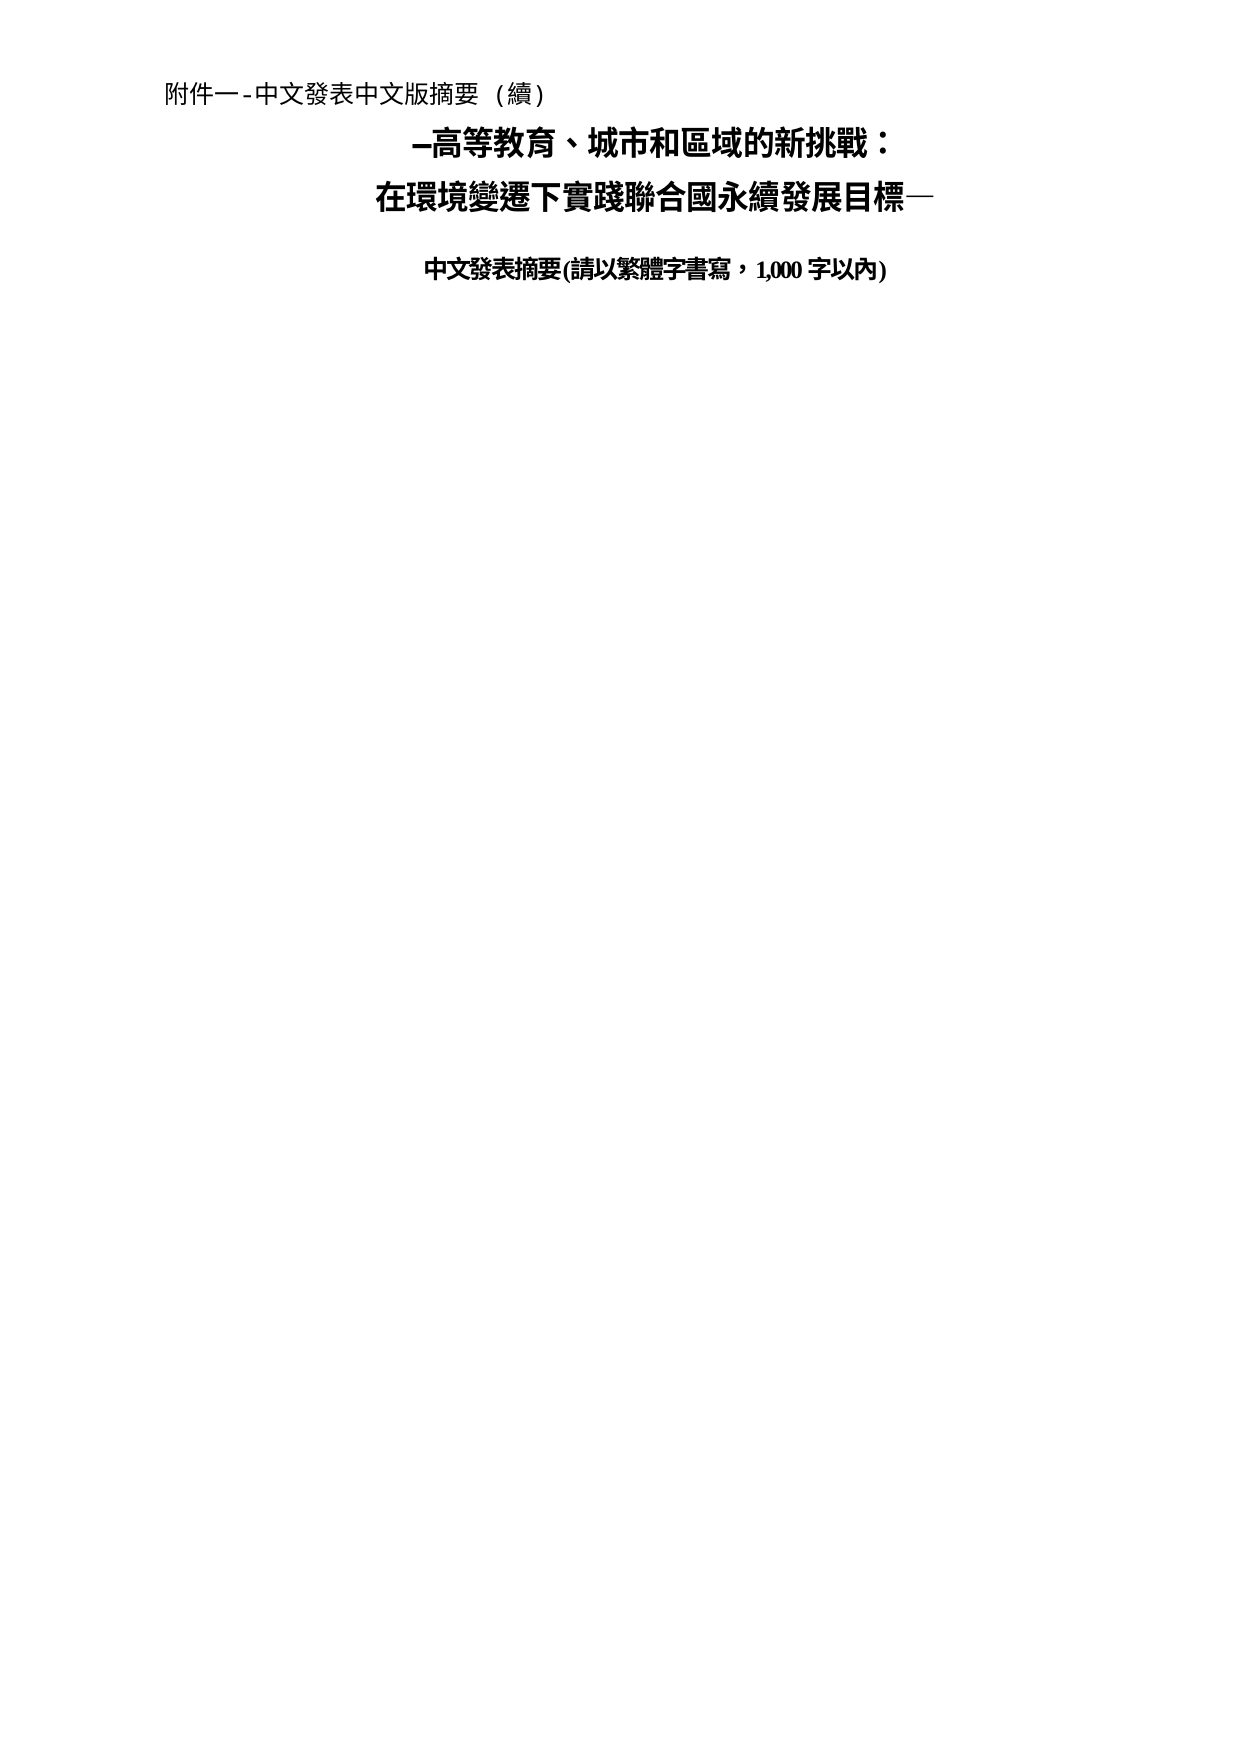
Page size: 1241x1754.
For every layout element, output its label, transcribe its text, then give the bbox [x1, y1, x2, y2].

text 在環境變遷下實踐聯合國永續發展目標― [196, 171, 1116, 219]
text 中文發表摘要(請以繁體字書寫，1,000字以內) [196, 249, 1116, 286]
text ―高等教育、城市和區域的新挑戰： [196, 117, 1116, 165]
